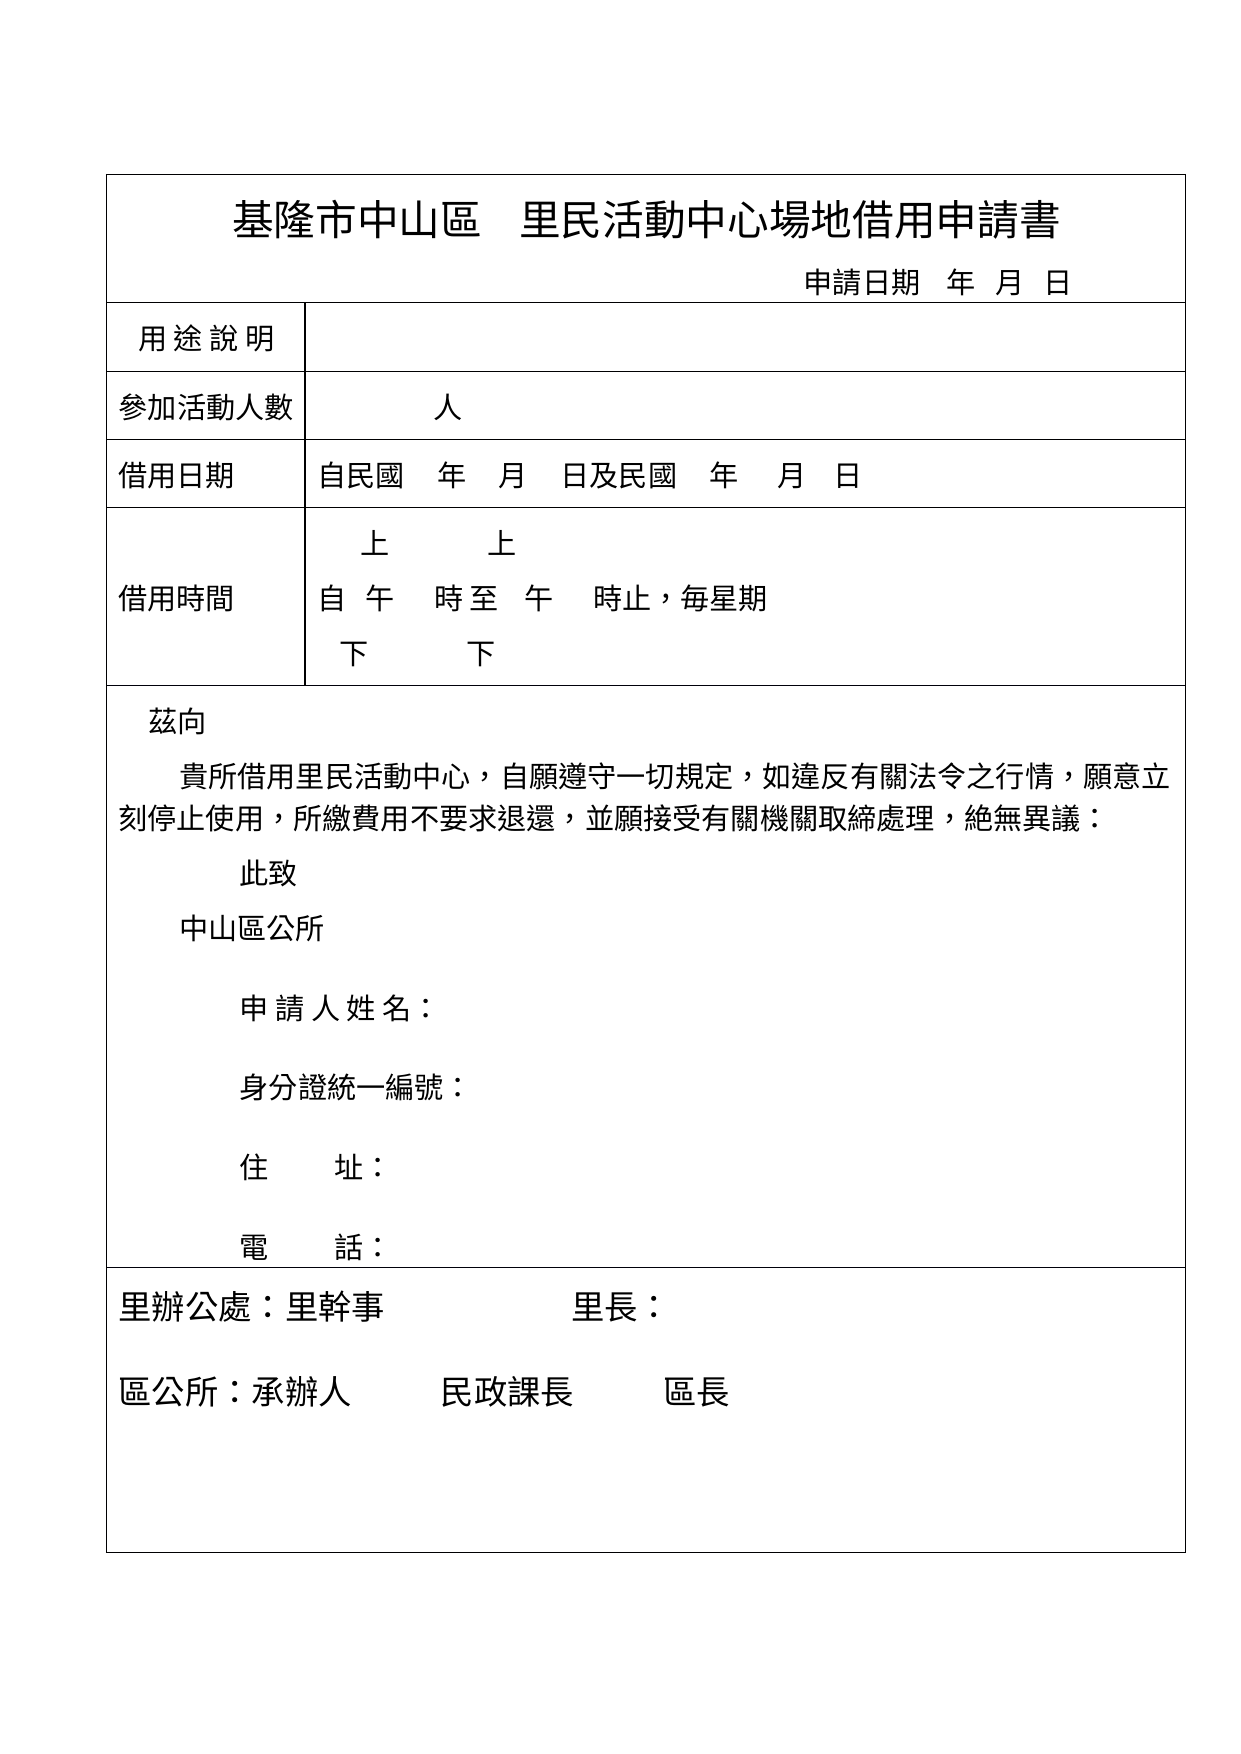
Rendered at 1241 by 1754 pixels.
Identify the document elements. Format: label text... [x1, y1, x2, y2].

table_cell 用 途 說 明 [107, 303, 304, 371]
table_cell 借用時間 [107, 508, 304, 685]
table_cell [306, 303, 1185, 371]
table_cell 上 上 自 午 時 至 午 時止，毎星期 下 下 [306, 508, 1185, 685]
table_cell 里辦公處：里幹事 里長： 區公所：承辦人 民政課長 區長 [107, 1268, 1185, 1552]
table_cell 茲向 貴所借用里民活動中心，自願遵守一切規定，如違反有關法令之行情，願意立刻停止使用，所繳費用不要求退還，並願接受有關機關取締處理，絶無異議： 此致 中山區公所 申 請 人 姓 名： 身分證統一編號： 住 址： 電 話： [107, 686, 1185, 1267]
table_cell 借用日期 [107, 440, 304, 507]
table_cell 自民國 年 月 日及民國 年 月 日 [306, 440, 1185, 507]
table_cell 人 [306, 372, 1185, 439]
table_cell 參加活動人數 [107, 372, 304, 439]
table_header 基隆市中山區 里民活動中心場地借用申請書 申請日期 年 月 日 [107, 175, 1185, 302]
